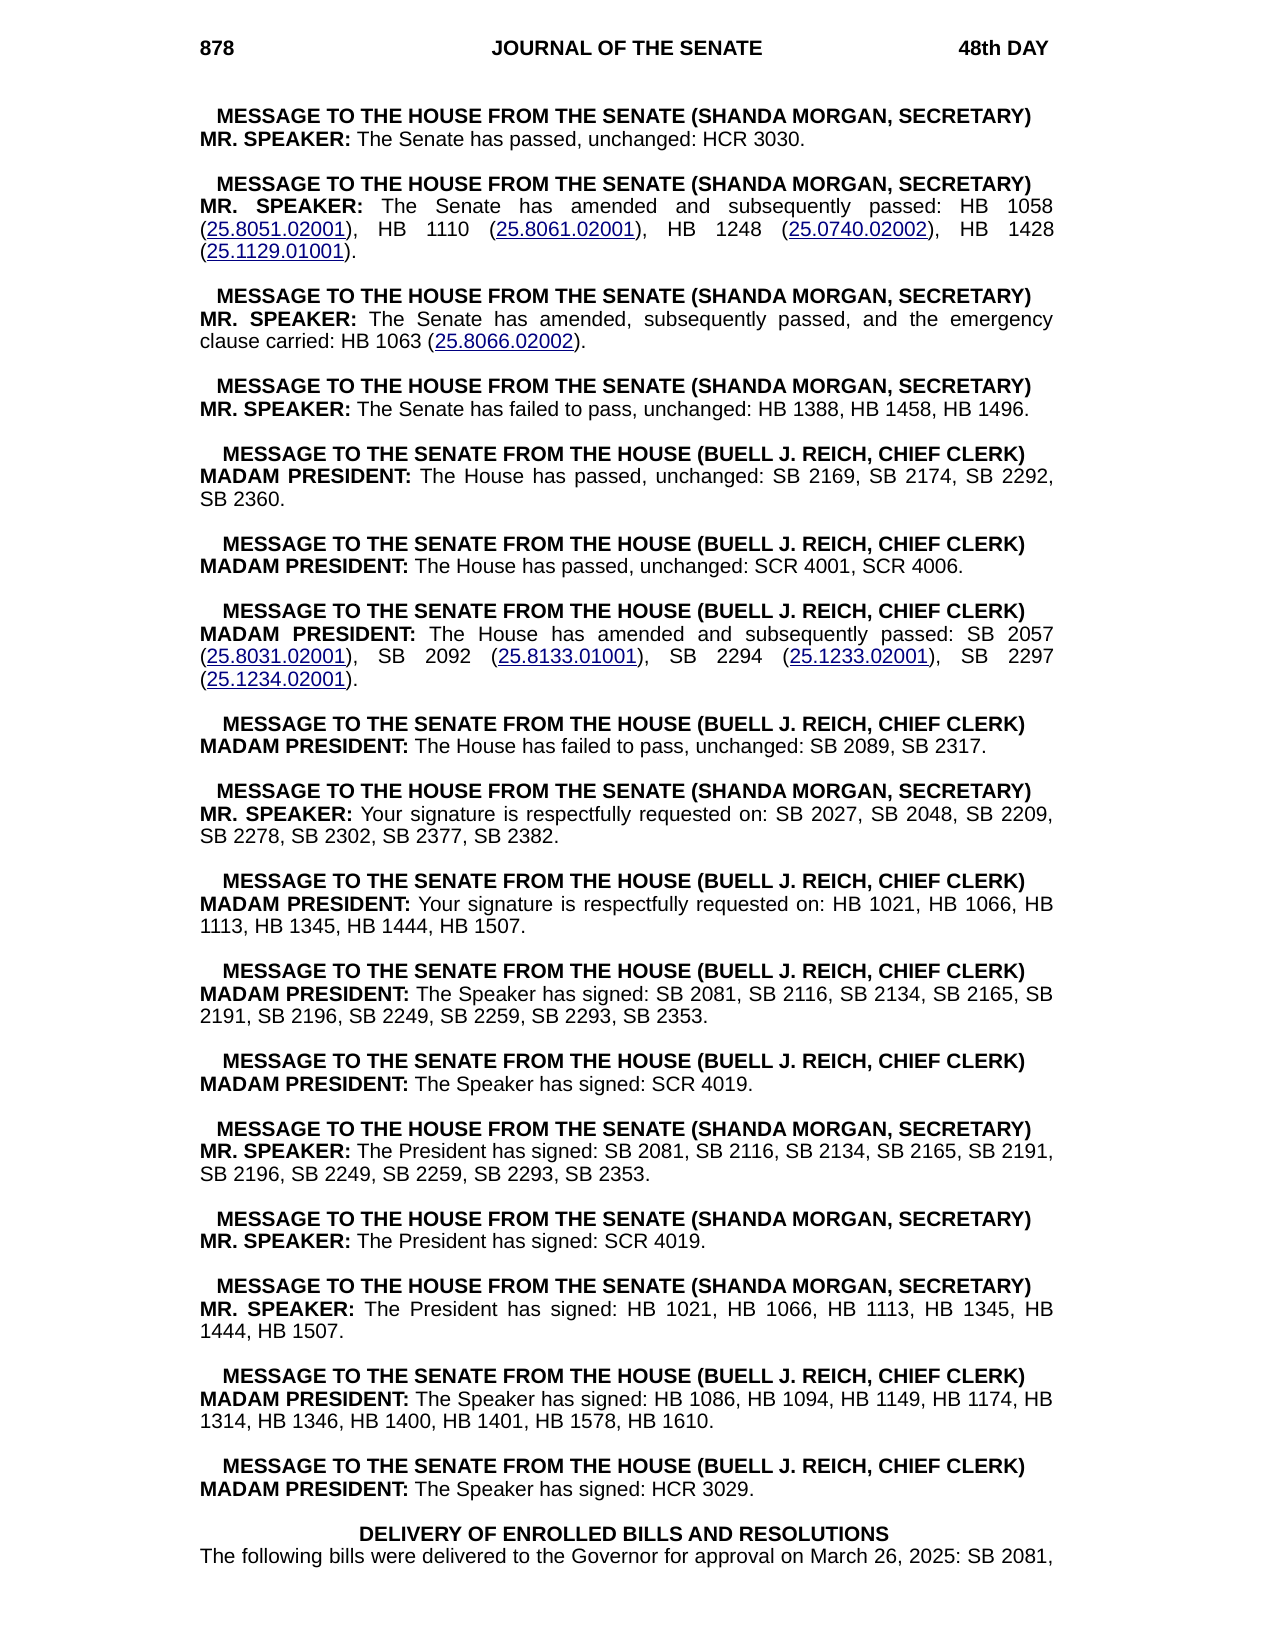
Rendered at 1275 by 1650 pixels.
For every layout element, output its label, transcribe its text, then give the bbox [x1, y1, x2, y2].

text MESSAGE TO THE HOUSE FROM THE SENATE (SHANDA MORGAN, SECRETARY) [199, 106, 1054, 128]
text MESSAGE TO THE SENATE FROM THE HOUSE (BUELL J. REICH, CHIEF CLERK) [199, 1051, 1054, 1073]
text MR. SPEAKER: The President has signed: HB 1021, HB 1066, HB 1113, HB 1345, HB 1444, HB 1507. [199, 1298, 1054, 1343]
text MADAM PRESIDENT: Your signature is respectfully requested on: HB 1021, HB 1066, HB 1113, HB 1345, HB 1444, HB 1507. [199, 893, 1054, 938]
text MESSAGE TO THE HOUSE FROM THE SENATE (SHANDA MORGAN, SECRETARY) [199, 173, 1054, 196]
text MESSAGE TO THE SENATE FROM THE HOUSE (BUELL J. REICH, CHIEF CLERK) [199, 533, 1054, 556]
text MADAM PRESIDENT: The House has passed, unchanged: SCR 4001, SCR 4006. [199, 556, 1054, 578]
text MADAM PRESIDENT: The House has passed, unchanged: SB 2169, SB 2174, SB 2292, SB 2360. [199, 466, 1054, 511]
text MESSAGE TO THE HOUSE FROM THE SENATE (SHANDA MORGAN, SECRETARY) [199, 1208, 1054, 1231]
text The following bills were delivered to the Governor for approval on March 26, 2025: SB 2081, [199, 1546, 1054, 1568]
text [0, 0, 118, 42]
text DELIVERY OF ENROLLED BILLS AND RESOLUTIONS [199, 1523, 1054, 1546]
text MADAM PRESIDENT: The Speaker has signed: HB 1086, HB 1094, HB 1149, HB 1174, HB 1314, HB 1346, HB 1400, HB 1401, HB 1578, HB 1610. [199, 1388, 1054, 1433]
text MR. SPEAKER: The President has signed: SCR 4019. [199, 1231, 1054, 1253]
text MR. SPEAKER: The Senate has amended, subsequently passed, and the emergency clause carried: HB 1063 (25.8066.02002). [199, 308, 1054, 353]
text MESSAGE TO THE HOUSE FROM THE SENATE (SHANDA MORGAN, SECRETARY) [199, 1118, 1054, 1141]
text MESSAGE TO THE SENATE FROM THE HOUSE (BUELL J. REICH, CHIEF CLERK) [199, 713, 1054, 736]
text MESSAGE TO THE HOUSE FROM THE SENATE (SHANDA MORGAN, SECRETARY) [199, 286, 1054, 308]
text MESSAGE TO THE SENATE FROM THE HOUSE (BUELL J. REICH, CHIEF CLERK) [199, 601, 1054, 623]
text MR. SPEAKER: The Senate has passed, unchanged: HCR 3030. [199, 128, 1054, 151]
text MADAM PRESIDENT: The House has failed to pass, unchanged: SB 2089, SB 2317. [199, 736, 1054, 758]
text MADAM PRESIDENT: The Speaker has signed: HCR 3029. [199, 1478, 1054, 1501]
text MR. SPEAKER: The Senate has failed to pass, unchanged: HB 1388, HB 1458, HB 1496. [199, 398, 1054, 421]
text MESSAGE TO THE HOUSE FROM THE SENATE (SHANDA MORGAN, SECRETARY) [199, 1276, 1054, 1298]
text MESSAGE TO THE SENATE FROM THE HOUSE (BUELL J. REICH, CHIEF CLERK) [199, 443, 1054, 466]
subtitle Page 878 [9, 9, 109, 33]
text MESSAGE TO THE SENATE FROM THE HOUSE (BUELL J. REICH, CHIEF CLERK) [199, 1456, 1054, 1478]
text MESSAGE TO THE SENATE FROM THE HOUSE (BUELL J. REICH, CHIEF CLERK) [199, 871, 1054, 893]
text MESSAGE TO THE HOUSE FROM THE SENATE (SHANDA MORGAN, SECRETARY) [199, 781, 1054, 803]
text MR. SPEAKER: Your signature is respectfully requested on: SB 2027, SB 2048, SB 2209, SB 2278, SB 2302, SB 2377, SB 2382. [199, 803, 1054, 848]
text MADAM PRESIDENT: The House has amended and subsequently passed: SB 2057 (25.8031.02001), SB 2092 (25.8133.01001), SB 2294 (25.1233.02001), SB 2297 (25.1234.02001). [199, 623, 1054, 691]
text MADAM PRESIDENT: The Speaker has signed: SB 2081, SB 2116, SB 2134, SB 2165, SB 2191, SB 2196, SB 2249, SB 2259, SB 2293, SB 2353. [199, 983, 1054, 1028]
text MESSAGE TO THE HOUSE FROM THE SENATE (SHANDA MORGAN, SECRETARY) [199, 376, 1054, 398]
text MR. SPEAKER: The Senate has amended and subsequently passed: HB 1058 (25.8051.02001), HB 1110 (25.8061.02001), HB 1248 (25.0740.02002), HB 1428 (25.1129.01001). [199, 196, 1054, 263]
text MADAM PRESIDENT: The Speaker has signed: SCR 4019. [199, 1073, 1054, 1096]
text MESSAGE TO THE SENATE FROM THE HOUSE (BUELL J. REICH, CHIEF CLERK) [199, 961, 1054, 983]
text MR. SPEAKER: The President has signed: SB 2081, SB 2116, SB 2134, SB 2165, SB 2191, SB 2196, SB 2249, SB 2259, SB 2293, SB 2353. [199, 1141, 1054, 1186]
text MESSAGE TO THE SENATE FROM THE HOUSE (BUELL J. REICH, CHIEF CLERK) [199, 1366, 1054, 1388]
